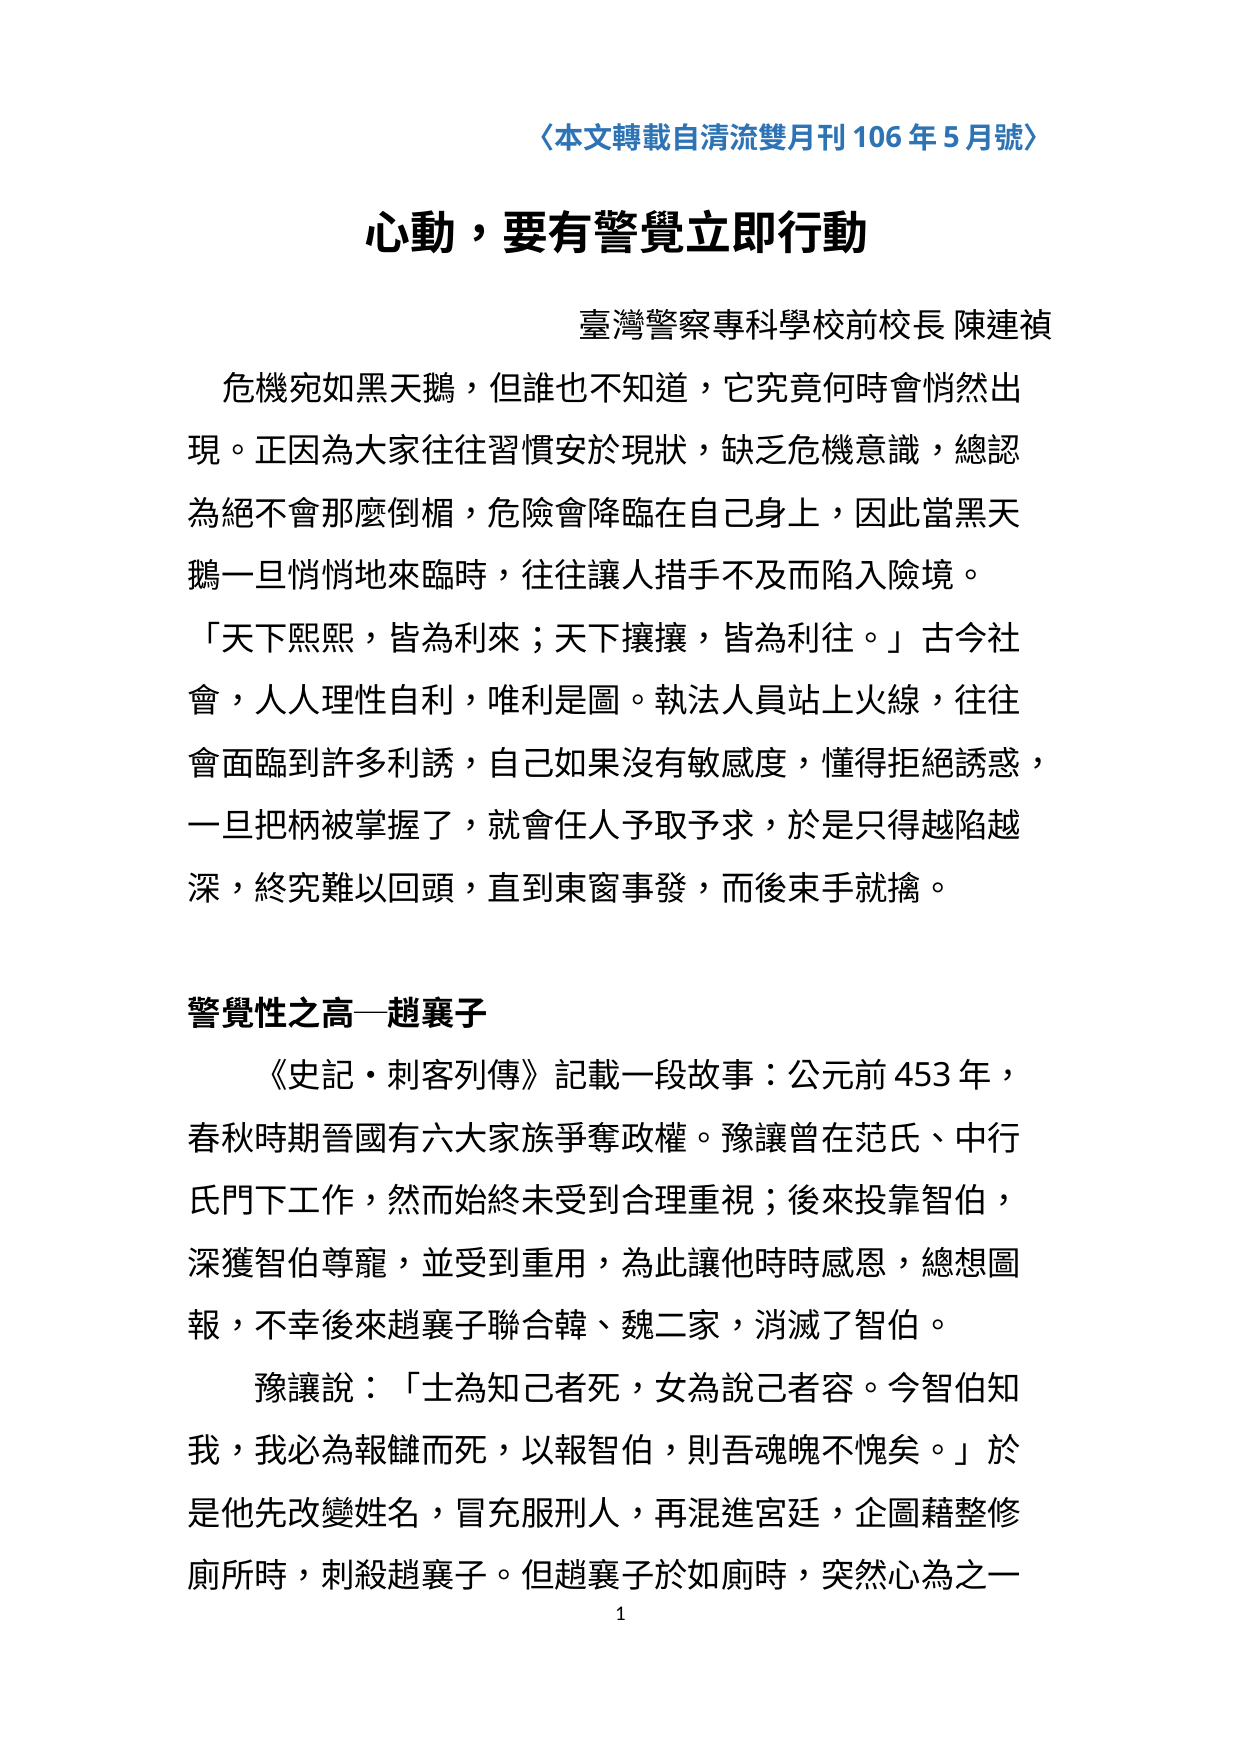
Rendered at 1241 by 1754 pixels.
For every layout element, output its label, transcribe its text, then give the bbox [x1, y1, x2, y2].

text 心動，要有警覺立即行動 [187, 157, 1053, 282]
text 〈本文轉載自清流雙月刊106年5月號〉 [187, 94, 1053, 157]
text 臺灣警察專科學校前校長 陳連禎 [187, 282, 1053, 344]
text 豫讓說：「士為知己者死，女為說己者容。今智伯知我，我必為報讎而死，以報智伯，則吾魂魄不愧矣。」於是他先改變姓名，冒充服刑人，再混進宮廷，企圖藉整修廁所時，刺殺趙襄子。但趙襄子於如廁時，突然心為之一 [187, 1344, 1053, 1594]
text 《史記‧刺客列傳》記載一段故事：公元前453年，春秋時期晉國有六大家族爭奪政權。豫讓曾在范氏、中行氏門下工作，然而始終未受到合理重視；後來投靠智伯，深獲智伯尊寵，並受到重用，為此讓他時時感恩，總想圖報，不幸後來趙襄子聯合韓、魏二家，消滅了智伯。 [187, 1032, 1053, 1344]
text 警覺性之高─趙襄子 [187, 969, 1053, 1032]
text 危機宛如黑天鵝，但誰也不知道，它究竟何時會悄然出現。正因為大家往往習慣安於現狀，缺乏危機意識，總認為絕不會那麼倒楣，危險會降臨在自己身上，因此當黑天鵝一旦悄悄地來臨時，往往讓人措手不及而陷入險境。「天下熙熙，皆為利來；天下攘攘，皆為利往。」古今社會，人人理性自利，唯利是圖。執法人員站上火線，往往會面臨到許多利誘，自己如果沒有敏感度，懂得拒絕誘惑，一旦把柄被掌握了，就會任人予取予求，於是只得越陷越深，終究難以回頭，直到東窗事發，而後束手就擒。 [187, 344, 1053, 907]
